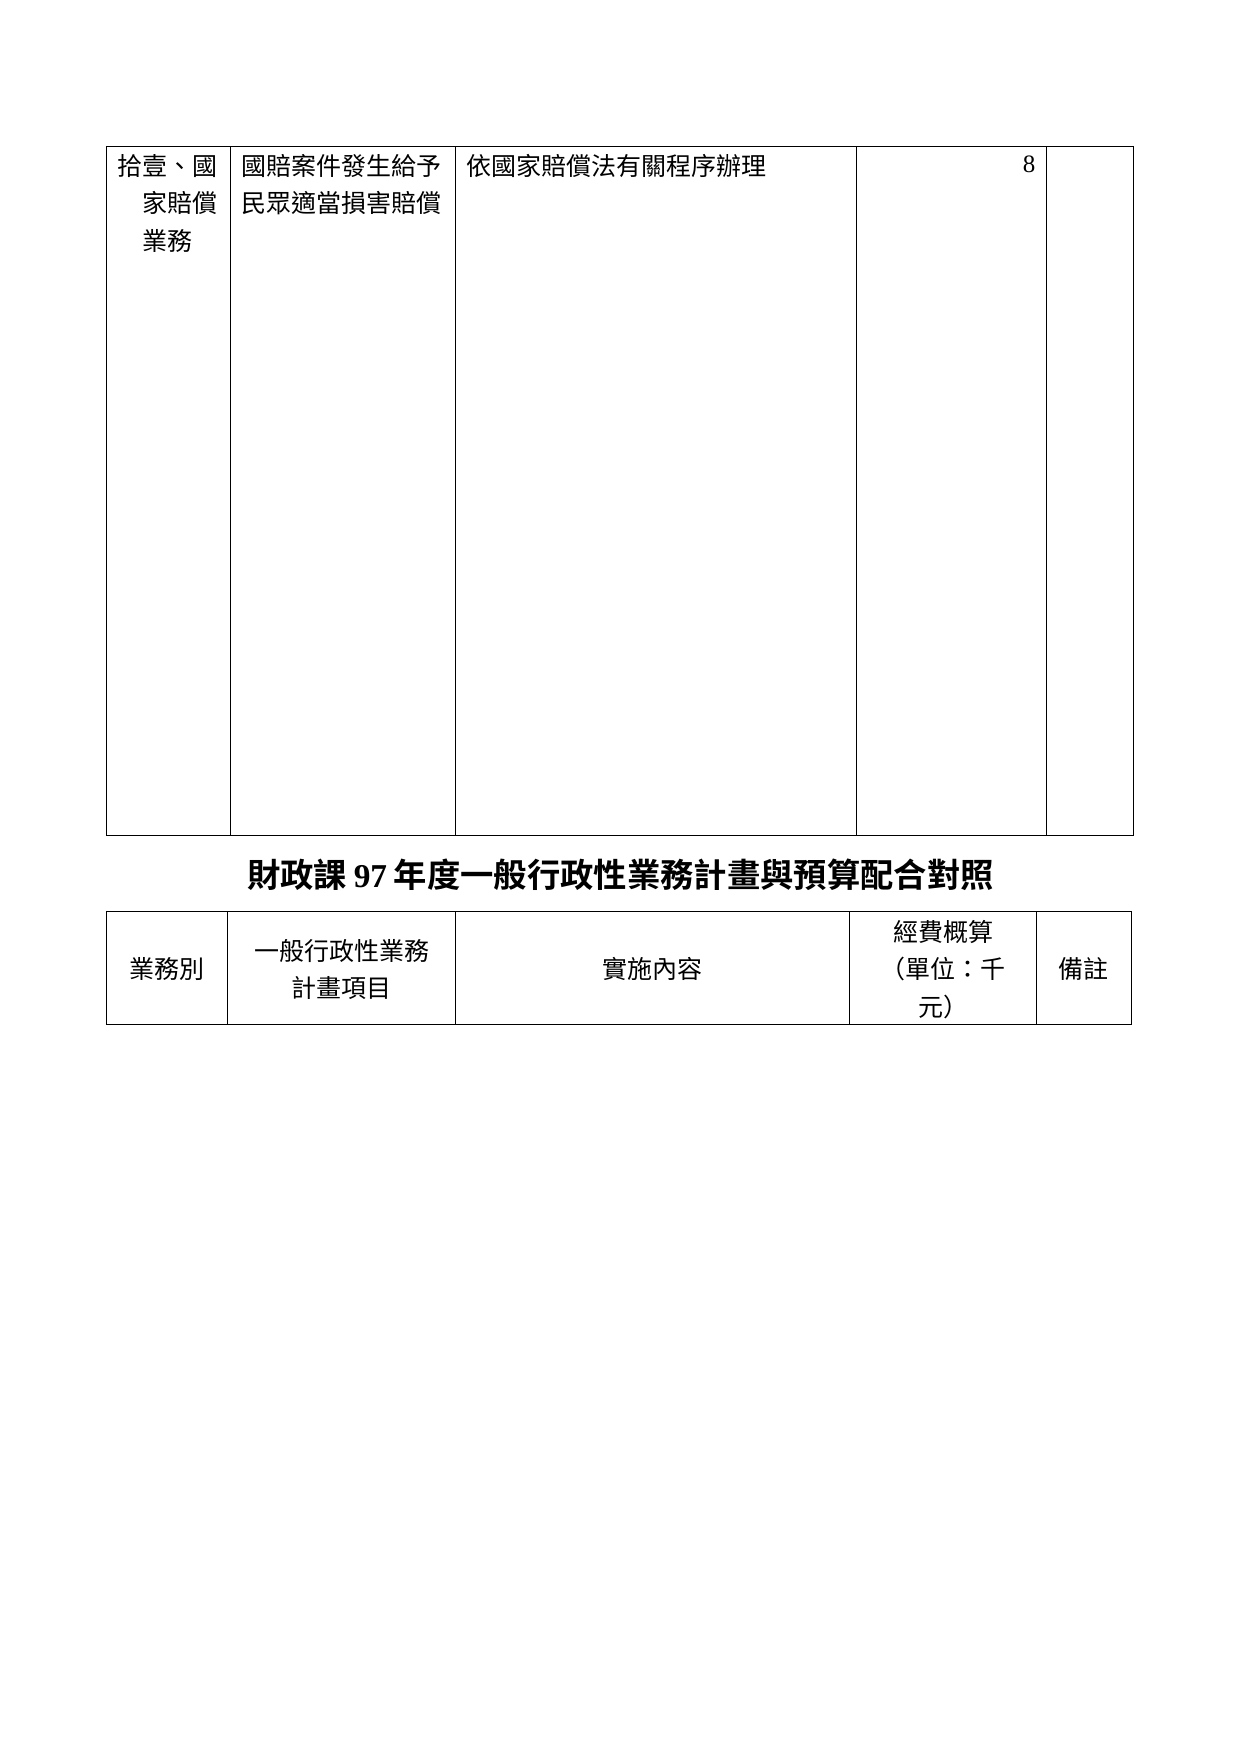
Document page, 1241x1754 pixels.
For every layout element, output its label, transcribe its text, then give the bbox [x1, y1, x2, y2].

table_cell 拾壹、國家賠償業務 [107, 147, 230, 835]
table_header 備註 [1037, 912, 1131, 1024]
text 財政課97年度一般行政性業務計畫與預算配合對照 [118, 836, 1122, 911]
table_cell 8 [857, 147, 1046, 835]
table_header 一般行政性業務 計畫項目 [228, 912, 455, 1024]
table_cell 依國家賠償法有關程序辦理 [456, 147, 856, 835]
table_header 經費概算 （單位：千元） [850, 912, 1036, 1024]
table_cell [1047, 147, 1133, 835]
table_header 實施內容 [456, 912, 849, 1024]
table_header 業務別 [107, 912, 227, 1024]
table_cell 國賠案件發生給予民眾適當損害賠償 [231, 147, 455, 835]
